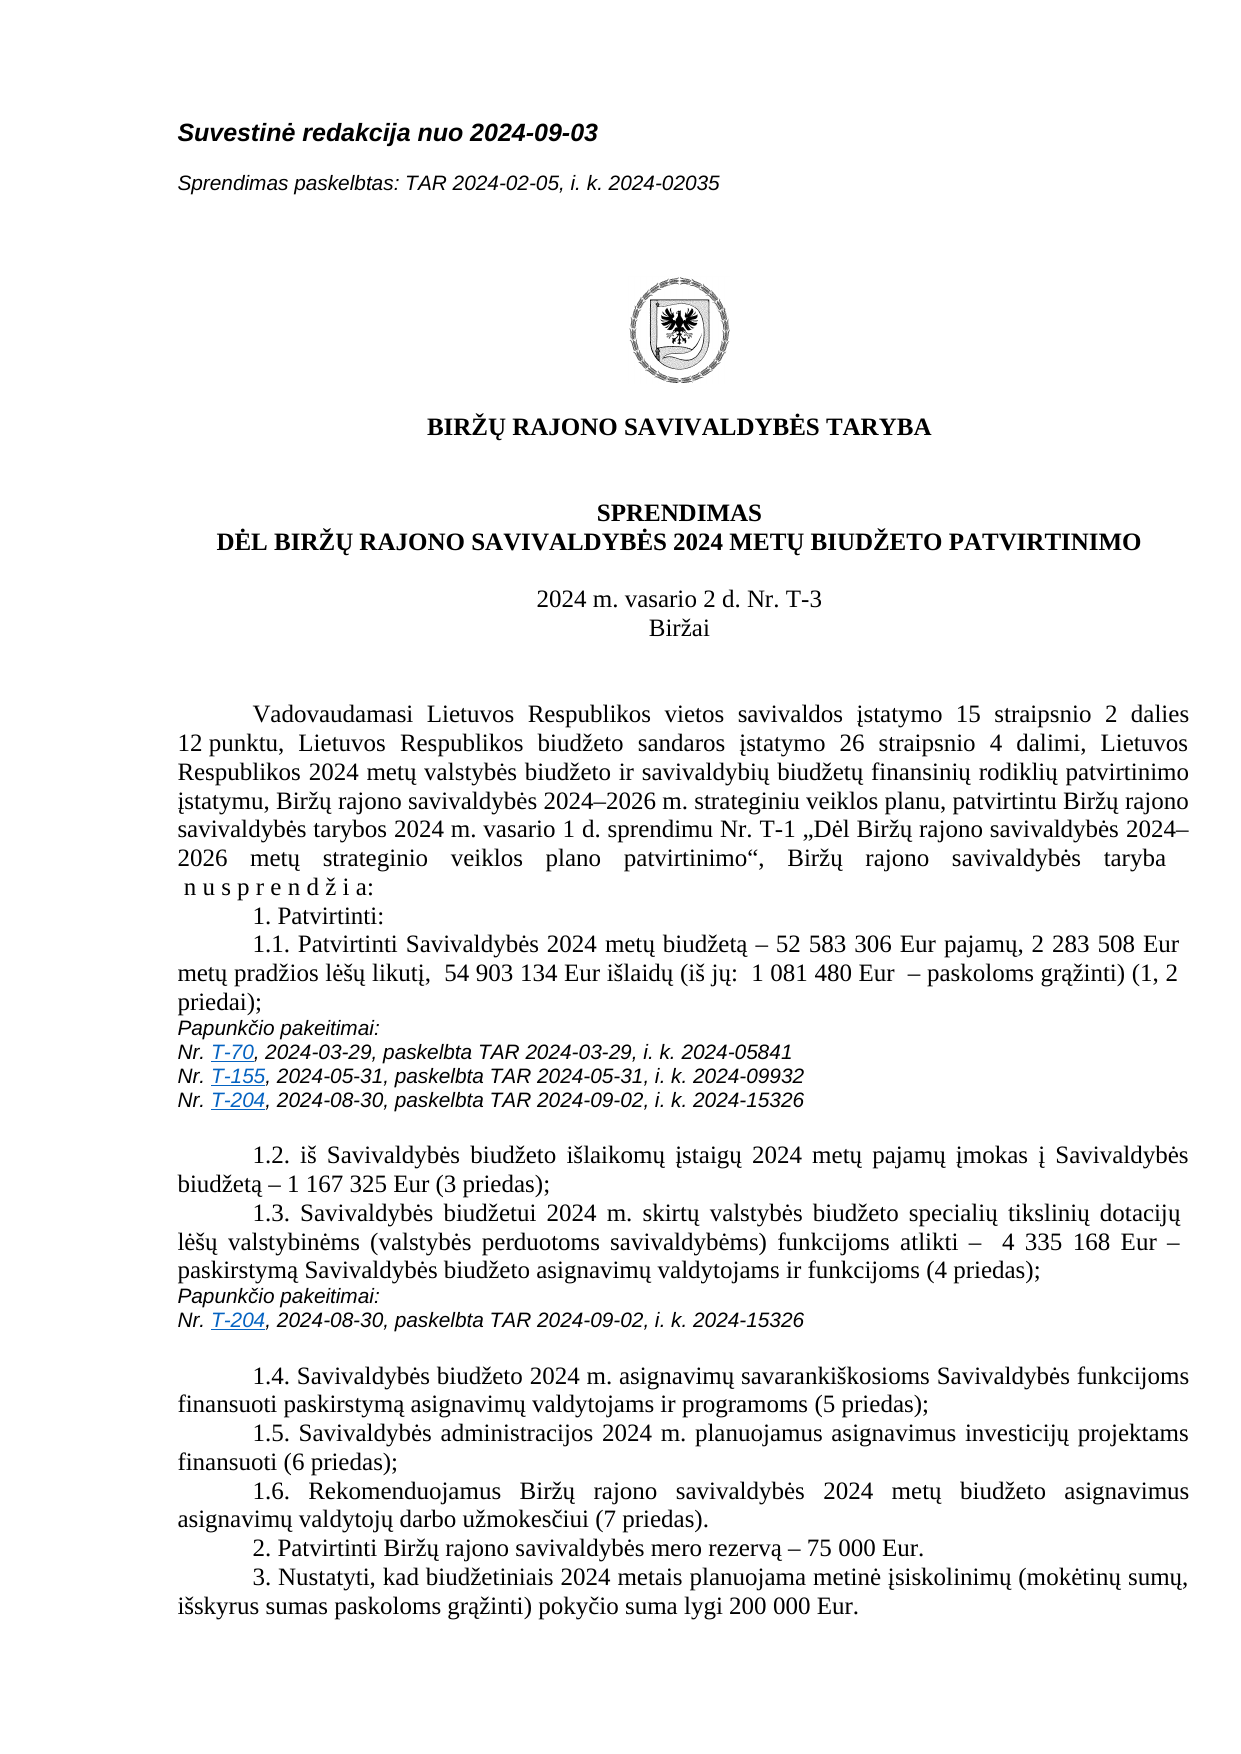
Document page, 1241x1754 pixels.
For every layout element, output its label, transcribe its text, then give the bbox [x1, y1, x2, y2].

subtitle 2024 m. vasario 2 d. Nr. T-3 [177, 584, 1181, 613]
text 1.2. iš Savivaldybės biudžeto išlaikomų įstaigų 2024 metų pajamų įmokas į Savivaldybės biudžetą – 1 167 325 Eur (3 priedas); [177, 1140, 1190, 1198]
text Sprendimas paskelbtas: TAR 2024-02-05, i. k. 2024-02035 [177, 171, 1181, 195]
subtitle SPRENDIMAS [177, 498, 1181, 527]
text 1. Patvirtinti: [177, 901, 1190, 929]
text Papunkčio pakeitimai: [177, 1284, 1181, 1308]
text Nr. T-204, 2024-08-30, paskelbta TAR 2024-09-02, i. k. 2024-15326 [177, 1308, 1181, 1332]
text Vadovaudamasi Lietuvos Respublikos vietos savivaldos įstatymo 15 straipsnio 2 dalies 12 punktu, Lietuvos Respublikos biudžeto sandaros įstatymo 26 straipsnio 4 dalimi, Lietuvos Respublikos 2024 metų valstybės biudžeto ir savivaldybių biudžetų finansinių rodiklių patvirtinimo įstatymu, Biržų rajono savivaldybės 2024–2026 m. strateginiu veiklos planu, patvirtintu Biržų rajono savivaldybės tarybos 2024 m. vasario 1 d. sprendimu Nr. T-1 „Dėl Biržų rajono savivaldybės 2024–2026 metų strateginio veiklos plano patvirtinimo“, Biržų rajono savivaldybės taryba n u s p r e n d ž i a: [177, 699, 1190, 901]
text 1.4. Savivaldybės biudžeto 2024 m. asignavimų savarankiškosioms Savivaldybės funkcijoms finansuoti paskirstymą asignavimų valdytojams ir programoms (5 priedas); [177, 1361, 1190, 1418]
text Suvestinė redakcija nuo 2024-09-03 [177, 118, 1181, 147]
subtitle DĖL BIRŽŲ RAJONO SAVIVALDYBĖS 2024 METŲ BIUDŽETO PATVIRTINIMO [177, 527, 1181, 556]
text Papunkčio pakeitimai: [177, 1016, 1181, 1040]
text 1.1. Patvirtinti Savivaldybės 2024 metų biudžetą – 52 583 306 Eur pajamų, 2 283 508 Eur metų pradžios lėšų likutį, 54 903 134 Eur išlaidų (iš jų: 1 081 480 Eur – paskoloms grąžinti) (1, 2 priedai); [177, 929, 1181, 1016]
subtitle BIRŽŲ RAJONO SAVIVALDYBĖS TARYBA [177, 412, 1181, 441]
text Nr. T-70, 2024-03-29, paskelbta TAR 2024-03-29, i. k. 2024-05841 [177, 1040, 1181, 1064]
text 2. Patvirtinti Biržų rajono savivaldybės mero rezervą – 75 000 Eur. [177, 1533, 1190, 1562]
text Nr. T-155, 2024-05-31, paskelbta TAR 2024-05-31, i. k. 2024-09932 [177, 1064, 1181, 1088]
text Nr. T-204, 2024-08-30, paskelbta TAR 2024-09-02, i. k. 2024-15326 [177, 1088, 1181, 1112]
text 3. Nustatyti, kad biudžetiniais 2024 metais planuojama metinė įsiskolinimų (mokėtinų sumų, išskyrus sumas paskoloms grąžinti) pokyčio suma lygi 200 000 Eur. [177, 1562, 1190, 1619]
text 1.3. Savivaldybės biudžetui 2024 m. skirtų valstybės biudžeto specialių tikslinių dotacijų lėšų valstybinėms (valstybės perduotoms savivaldybėms) funkcijoms atlikti – 4 335 168 Eur – paskirstymą Savivaldybės biudžeto asignavimų valdytojams ir funkcijoms (4 priedas); [177, 1198, 1181, 1284]
text 1.5. Savivaldybės administracijos 2024 m. planuojamus asignavimus investicijų projektams finansuoti (6 priedas); [177, 1418, 1190, 1476]
text 1.6. Rekomenduojamus Biržų rajono savivaldybės 2024 metų biudžeto asignavimus asignavimų valdytojų darbo užmokesčiui (7 priedas). [177, 1476, 1190, 1533]
subtitle Biržai [177, 613, 1181, 642]
